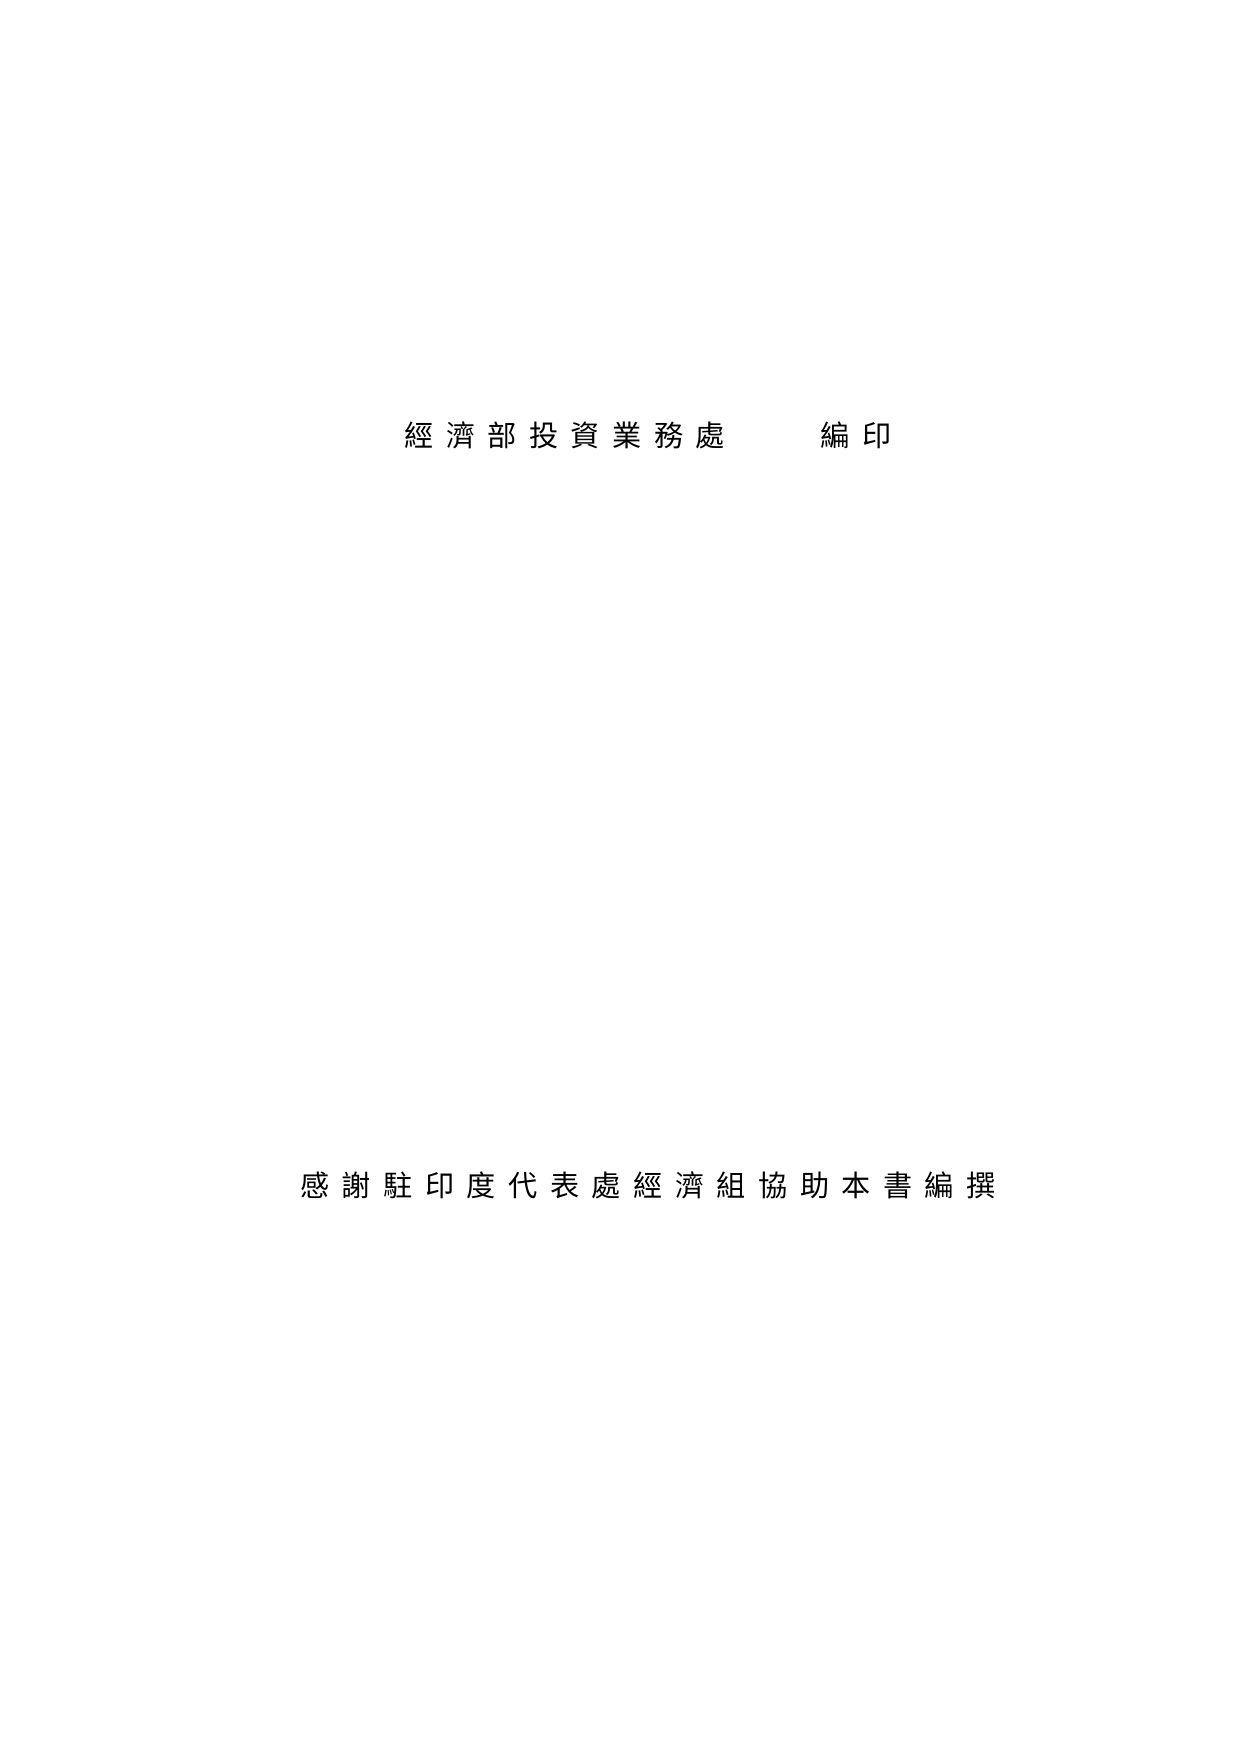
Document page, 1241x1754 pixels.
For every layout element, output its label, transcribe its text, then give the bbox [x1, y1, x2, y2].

table_cell 經濟部投資業務處 編印 [183, 268, 1074, 1105]
table_cell 感謝駐印度代表處經濟組協助本書編撰 [183, 1105, 1074, 1205]
